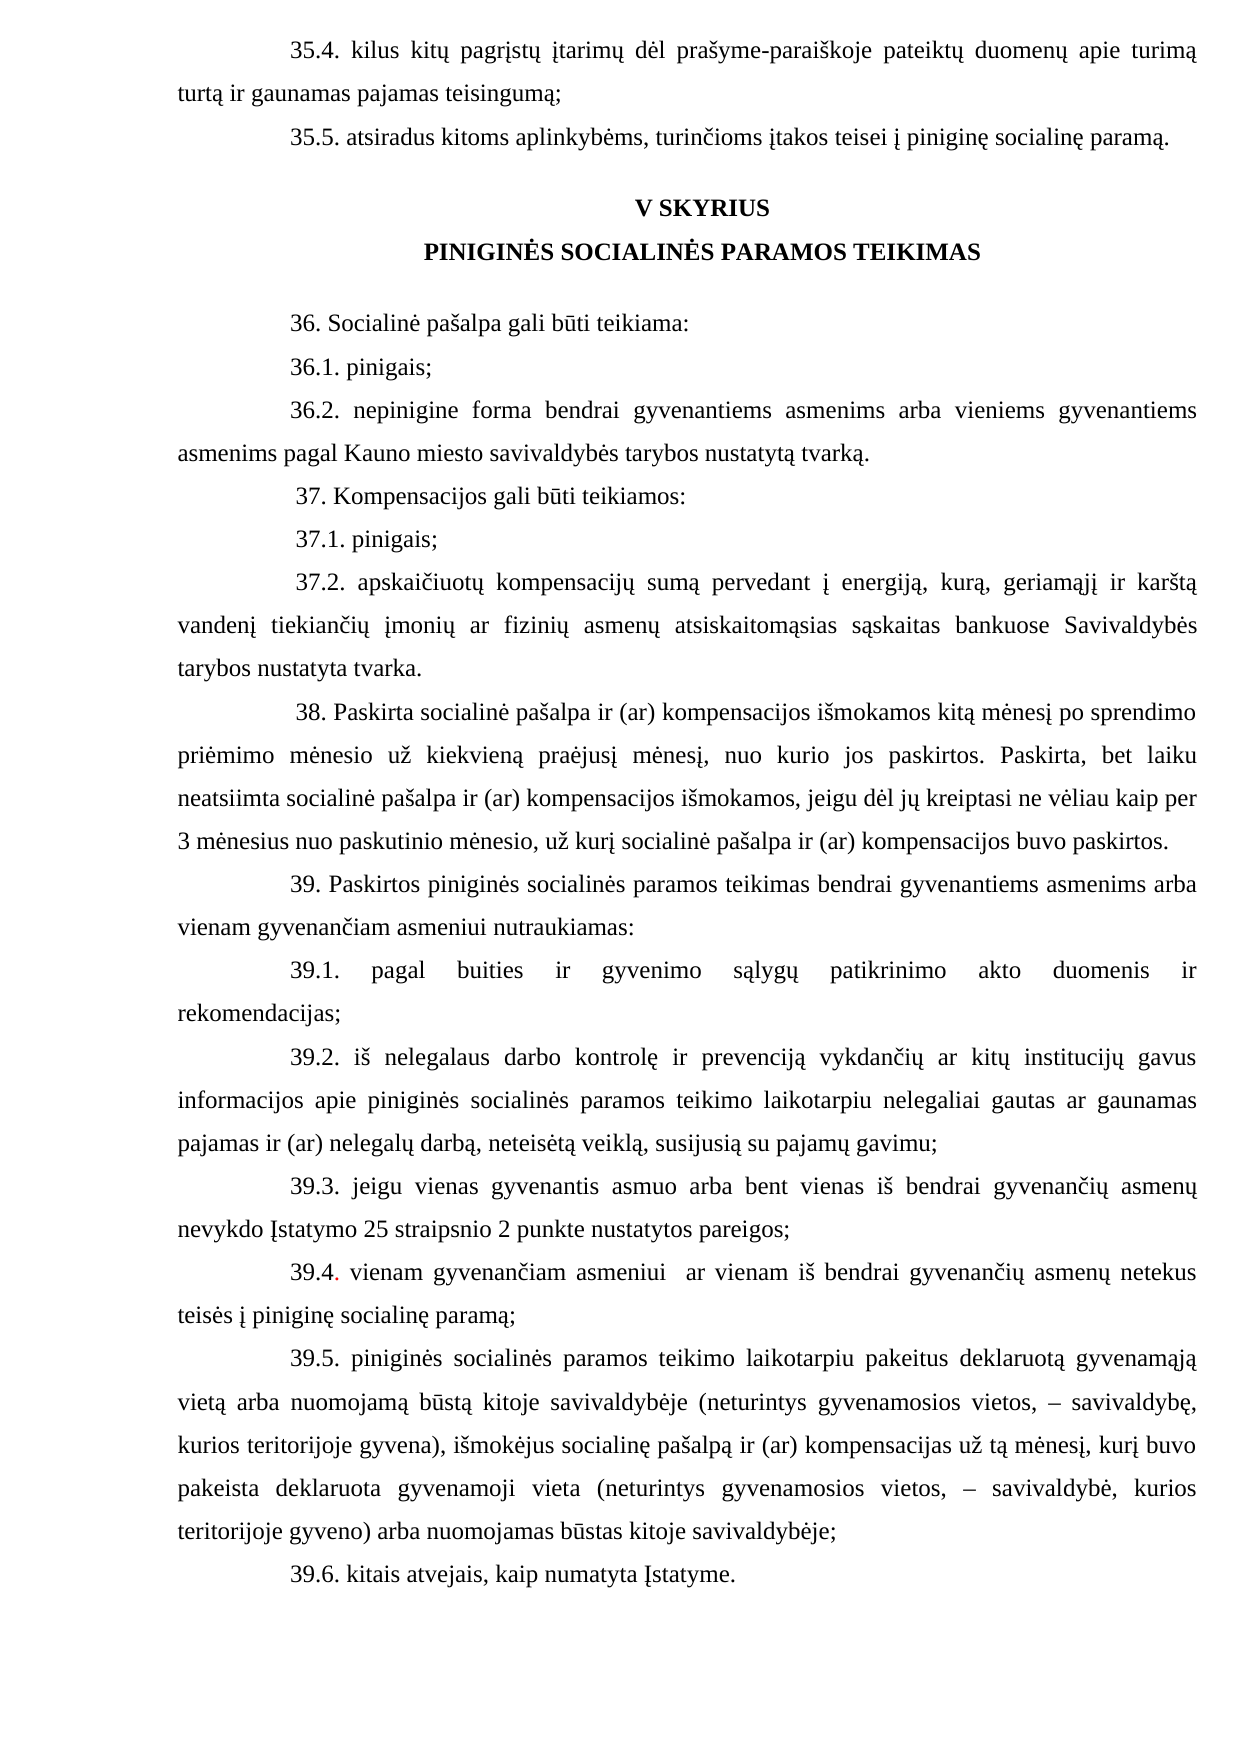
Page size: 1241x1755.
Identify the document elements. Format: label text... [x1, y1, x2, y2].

text 37.2. apskaičiuotų kompensacijų sumą pervedant į energiją, kurą, geriamąjį ir karštą vandenį tiekiančių įmonių ar fizinių asmenų atsiskaitomąsias sąskaitas bankuose Savivaldybės tarybos nustatyta tvarka. [177, 567, 1198, 682]
text PINIGINĖS SOCIALINĖS PARAMOS TEIKIMAS [177, 237, 1198, 265]
text 39.6. kitais atvejais, kaip numatyta Įstatyme. [177, 1559, 1198, 1588]
text 38. Paskirta socialinė pašalpa ir (ar) kompensacijos išmokamos kitą mėnesį po sprendimo priėmimo mėnesio už kiekvieną praėjusį mėnesį, nuo kurio jos paskirtos. Paskirta, bet laiku neatsiimta socialinė pašalpa ir (ar) kompensacijos išmokamos, jeigu dėl jų kreiptasi ne vėliau kaip per 3 mėnesius nuo paskutinio mėnesio, už kurį socialinė pašalpa ir (ar) kompensacijos buvo paskirtos. [177, 697, 1198, 855]
text 39.4. vienam gyvenančiam asmeniui ar vienam iš bendrai gyvenančių asmenų netekus teisės į piniginę socialinę paramą; [177, 1257, 1198, 1329]
text 36. Socialinė pašalpa gali būti teikiama: [177, 308, 1198, 337]
text 35.5. atsiradus kitoms aplinkybėms, turinčioms įtakos teisei į piniginę socialinę paramą. [177, 122, 1198, 150]
text 39.2. iš nelegalaus darbo kontrolę ir prevenciją vykdančių ar kitų institucijų gavus informacijos apie piniginės socialinės paramos teikimo laikotarpiu nelegaliai gautas ar gaunamas pajamas ir (ar) nelegalų darbą, neteisėtą veiklą, susijusią su pajamų gavimu; [177, 1042, 1198, 1157]
text 39.1. pagal buities ir gyvenimo sąlygų patikrinimo akto duomenis ir rekomendacijas; [177, 955, 1198, 1027]
text V SKYRIUS [177, 193, 1198, 222]
text 36.1. pinigais; [177, 352, 1198, 380]
text 37.1. pinigais; [177, 524, 1198, 553]
text 39.3. jeigu vienas gyvenantis asmuo arba bent vienas iš bendrai gyvenančių asmenų nevykdo Įstatymo 25 straipsnio 2 punkte nustatytos pareigos; [177, 1171, 1198, 1243]
text 35.4. kilus kitų pagrįstų įtarimų dėl prašyme-paraiškoje pateiktų duomenų apie turimą turtą ir gaunamas pajamas teisingumą; [177, 35, 1198, 107]
text 39.5. piniginės socialinės paramos teikimo laikotarpiu pakeitus deklaruotą gyvenamąją vietą arba nuomojamą būstą kitoje savivaldybėje (neturintys gyvenamosios vietos, – savivaldybę, kurios teritorijoje gyvena), išmokėjus socialinę pašalpą ir (ar) kompensacijas už tą mėnesį, kurį buvo pakeista deklaruota gyvenamoji vieta (neturintys gyvenamosios vietos, – savivaldybė, kurios teritorijoje gyveno) arba nuomojamas būstas kitoje savivaldybėje; [177, 1343, 1198, 1545]
text 36.2. nepinigine forma bendrai gyvenantiems asmenims arba vieniems gyvenantiems asmenims pagal Kauno miesto savivaldybės tarybos nustatytą tvarką. [177, 395, 1198, 467]
text 39. Paskirtos piniginės socialinės paramos teikimas bendrai gyvenantiems asmenims arba vienam gyvenančiam asmeniui nutraukiamas: [177, 869, 1198, 941]
text 37. Kompensacijos gali būti teikiamos: [177, 481, 1198, 510]
